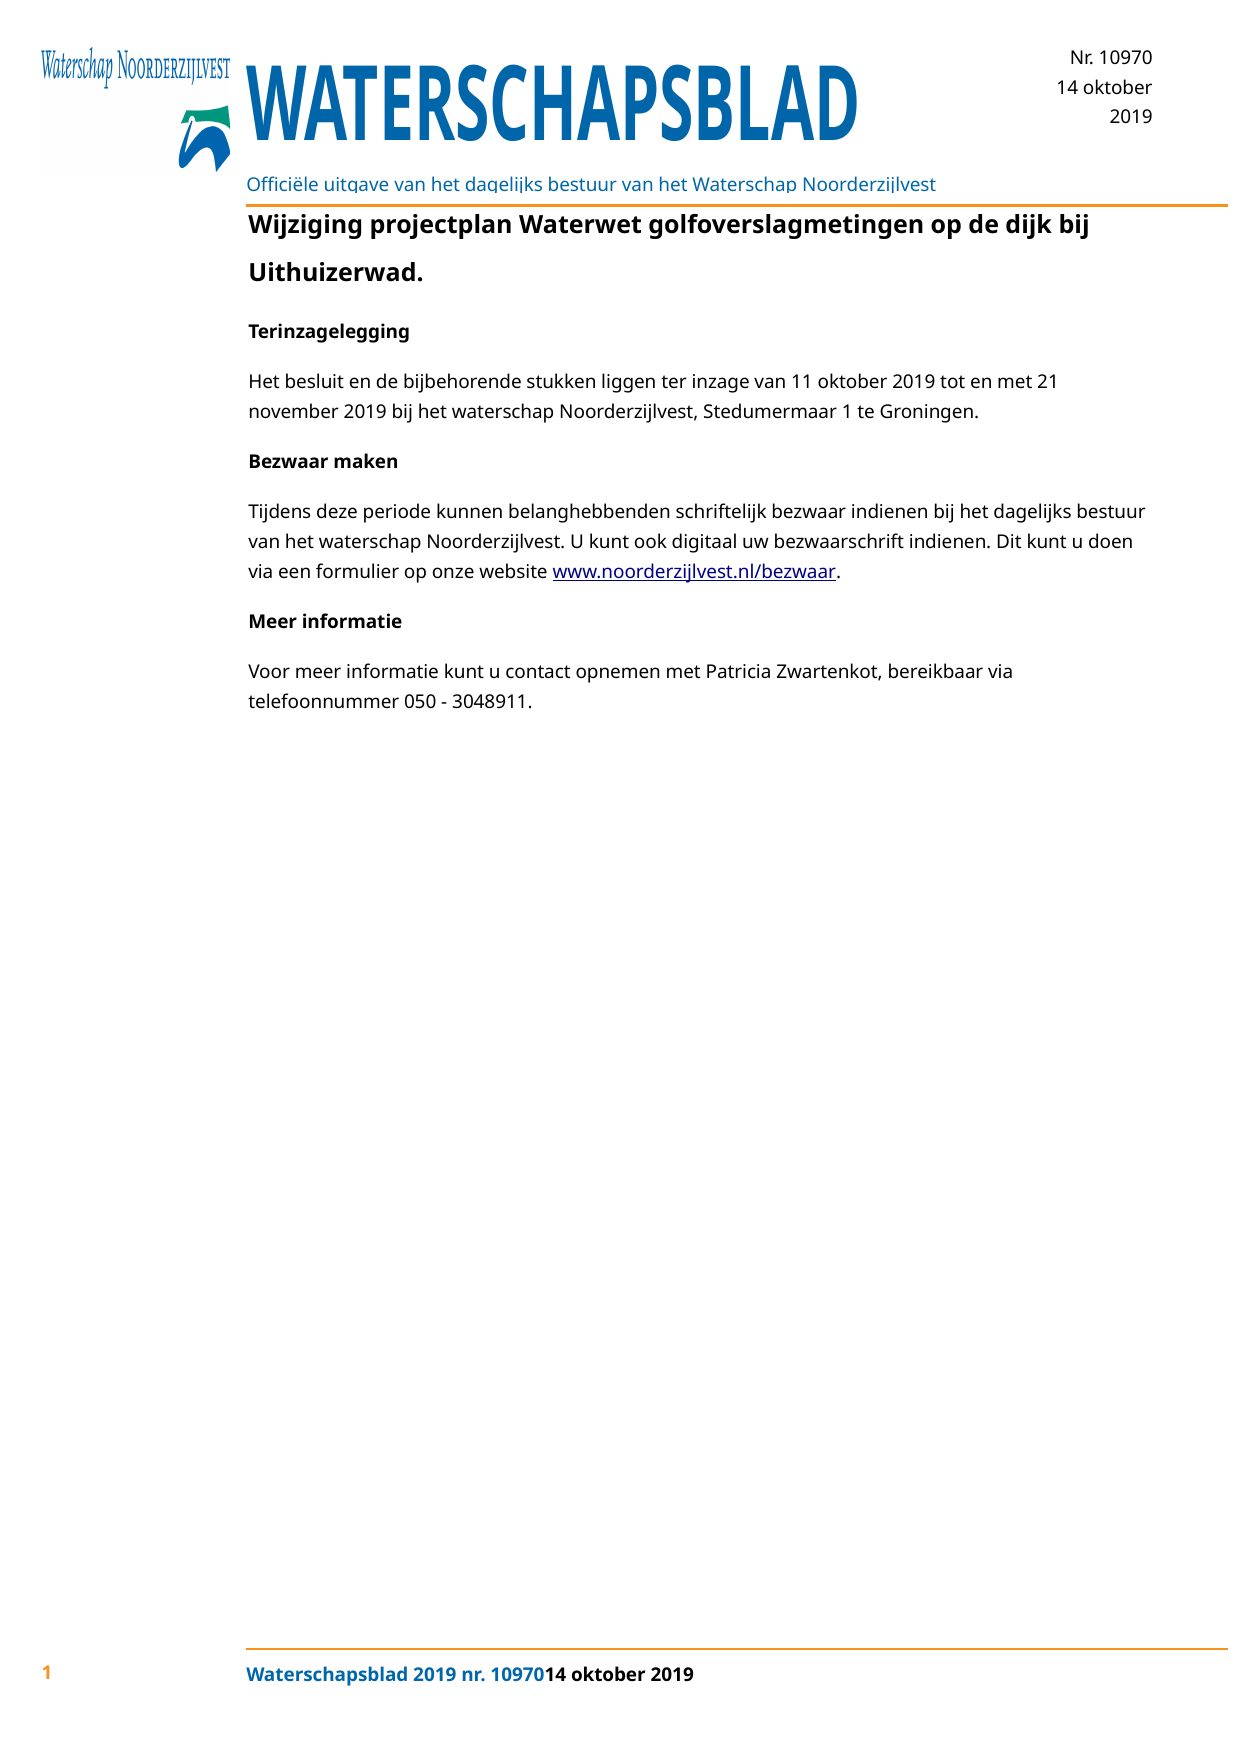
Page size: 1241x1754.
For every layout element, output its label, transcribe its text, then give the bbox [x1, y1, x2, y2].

picture [41, 47, 231, 172]
text Bezwaar maken [248, 448, 1152, 474]
text Tijdens deze periode kunnen belanghebbenden schriftelijk bezwaar indienen bij het dagelijks bestuur van het waterschap Noorderzijlvest. U kunt ook digitaal uw bezwaarschrift indienen. Dit kunt u doen via een formulier op onze website www.noorderzijlvest.nl/bezwaar. [248, 499, 1152, 584]
text Voor meer informatie kunt u contact opnemen met Patricia Zwartenkot, bereikbaar via telefoonnummer 050 - 3048911. [248, 659, 1152, 714]
text Meer informatie [248, 608, 1152, 634]
text Het besluit en de bijbehorende stukken liggen ter inzage van 11 oktober 2019 tot en met 21 november 2019 bij het waterschap Noorderzijlvest, Stedumermaar 1 te Groningen. [248, 368, 1152, 424]
text Wijziging projectplan Waterwet golfoverslagmetingen op de dijk bij Uithuizerwad. [248, 207, 1152, 288]
text Terinzagelegging [248, 318, 1152, 344]
